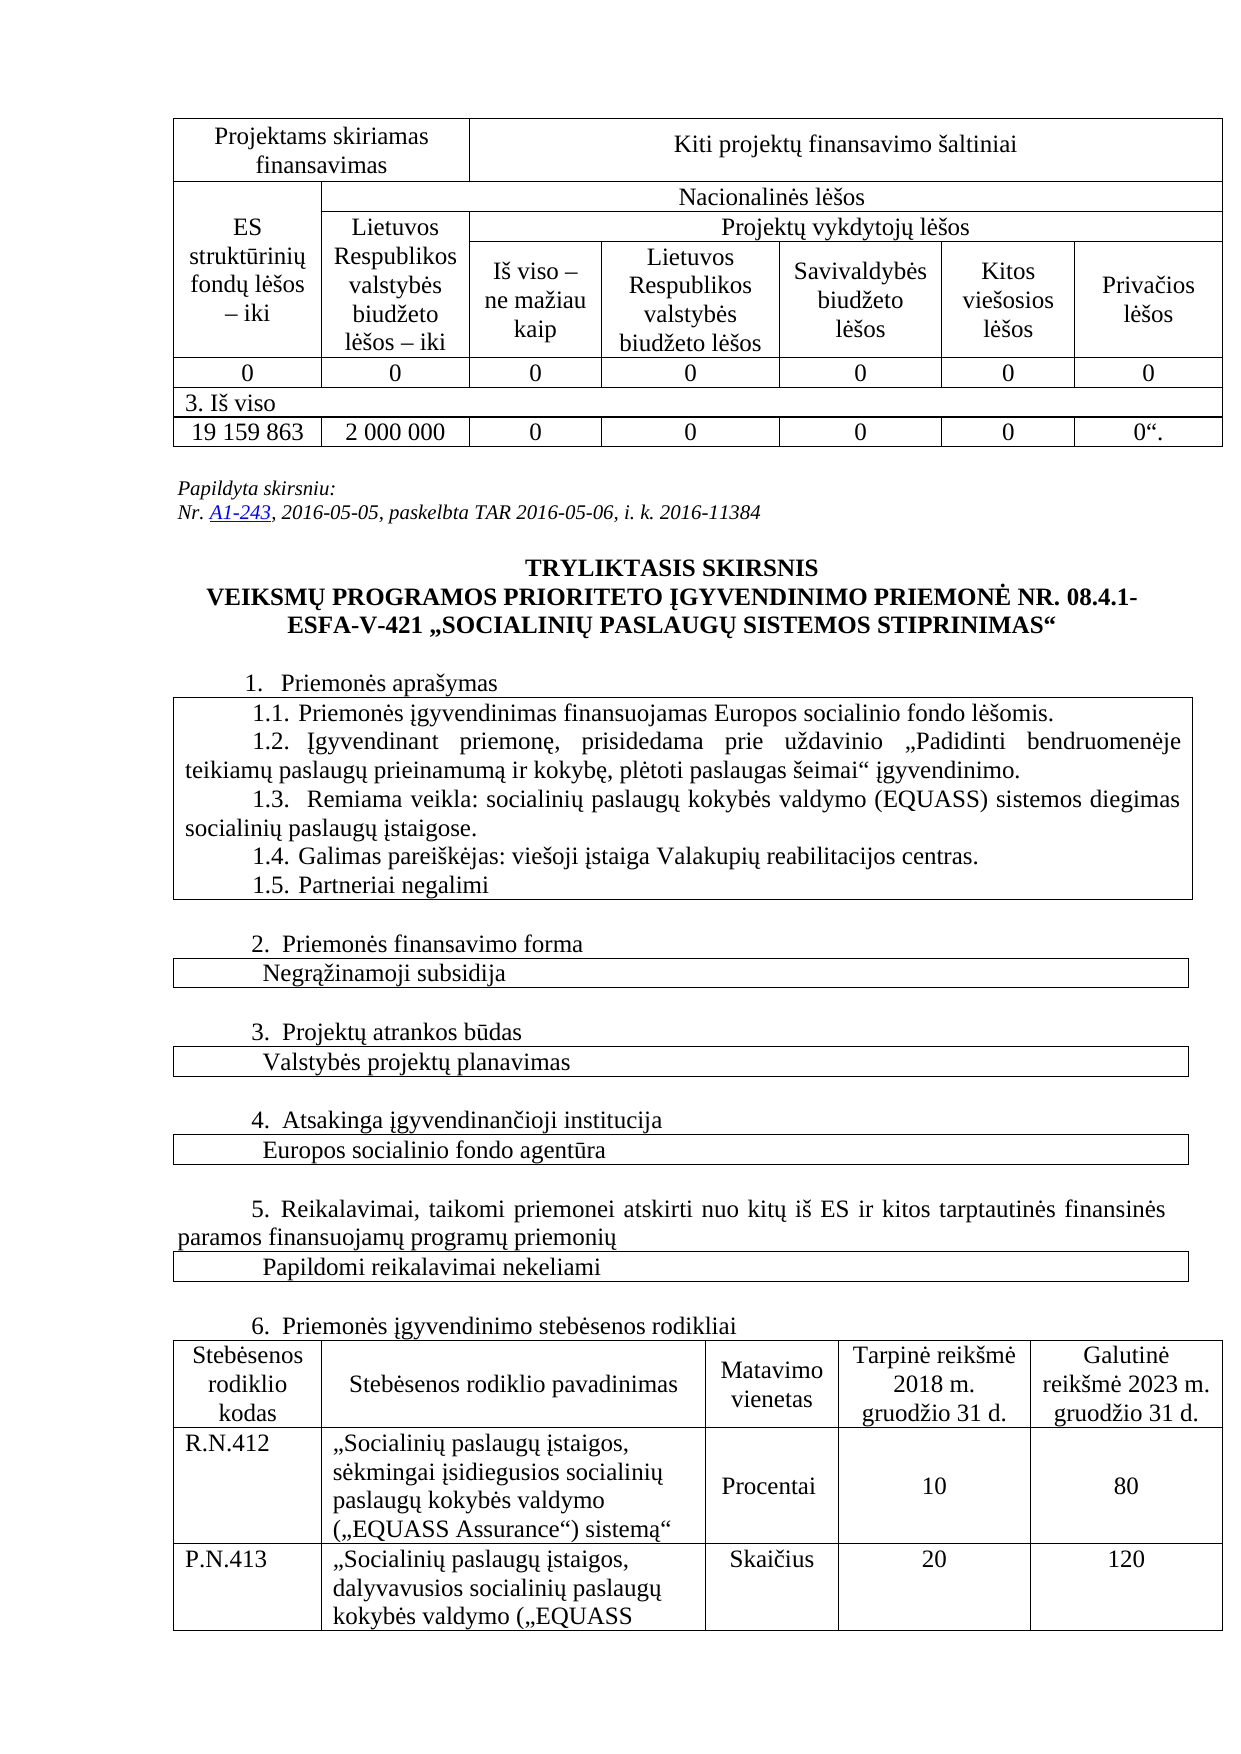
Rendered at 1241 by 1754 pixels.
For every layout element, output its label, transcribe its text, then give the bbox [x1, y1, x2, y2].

table_cell 0 [942, 418, 1074, 446]
table_cell ES struktūrinių fondų lėšos – iki [174, 182, 321, 357]
text Papildyta skirsniu: [177, 476, 1166, 500]
text 6. Priemonės įgyvendinimo stebėsenos rodikliai [251, 1311, 1166, 1339]
table_header Galutinė reikšmė 2023 m. gruodžio 31 d. [1031, 1341, 1222, 1427]
table_cell Iš viso – ne mažiau kaip [470, 242, 601, 357]
table_cell 1.5. Partneriai negalimi [174, 870, 1192, 899]
table_cell 0 [602, 358, 779, 387]
table_cell 80 [1031, 1428, 1222, 1543]
table_cell 2 000 000 [322, 418, 469, 446]
table_cell R.N.412 [174, 1428, 321, 1543]
table_cell „Socialinių paslaugų įstaigos, sėkmingai įsidiegusios socialinių paslaugų kokybės valdymo („EQUASS Assurance“) sistemą“ [322, 1428, 705, 1543]
table_cell Kitos viešosios lėšos [942, 242, 1074, 357]
table_cell 1.3. Remiama veikla: socialinių paslaugų kokybės valdymo (EQUASS) sistemos diegimas socialinių paslaugų įstaigose. [174, 784, 1192, 841]
table_header Stebėsenos rodiklio kodas [174, 1341, 321, 1427]
table_cell Savivaldybės biudžeto lėšos [780, 242, 941, 357]
table_cell 20 [839, 1544, 1030, 1630]
table_cell Privačios lėšos [1075, 242, 1222, 357]
table_cell 0 [780, 358, 941, 387]
table_cell „Socialinių paslaugų įstaigos, dalyvavusios socialinių paslaugų kokybės valdymo („EQUASS [322, 1544, 705, 1630]
table_cell 0“. [1075, 418, 1222, 446]
table_cell 0 [1075, 358, 1222, 387]
table_cell 0 [942, 358, 1074, 387]
table_cell P.N.413 [174, 1544, 321, 1630]
table_header Papildomi reikalavimai nekeliami [174, 1252, 1188, 1281]
table_cell Nacionalinės lėšos [322, 182, 1222, 211]
table_header Matavimo vienetas [706, 1341, 838, 1427]
table_cell 0 [780, 418, 941, 446]
table_header Stebėsenos rodiklio pavadinimas [322, 1341, 705, 1427]
table_cell 1.4. Galimas pareiškėjas: viešoji įstaiga Valakupių reabilitacijos centras. [174, 841, 1192, 870]
table_header Negrąžinamoji subsidija [174, 959, 1188, 987]
table_cell 3. Iš viso [174, 388, 1222, 416]
table_header Tarpinė reikšmė 2018 m. gruodžio 31 d. [839, 1341, 1030, 1427]
table_header Europos socialinio fondo agentūra [174, 1135, 1188, 1164]
table_cell 120 [1031, 1544, 1222, 1630]
table_header Projektams skiriamas finansavimas [174, 119, 469, 181]
table_cell Lietuvos Respublikos valstybės biudžeto lėšos [602, 242, 779, 357]
table_header Kiti projektų finansavimo šaltiniai [470, 119, 1222, 181]
table_cell Projektų vykdytojų lėšos [470, 212, 1222, 241]
text 3. Projektų atrankos būdas [251, 1017, 1166, 1046]
table_cell 10 [839, 1428, 1030, 1543]
table_cell Procentai [706, 1428, 838, 1543]
table_cell Lietuvos Respublikos valstybės biudžeto lėšos – iki [322, 212, 469, 357]
table_cell 1.2. Įgyvendinant priemonę, prisidedama prie uždavinio „Padidinti bendruomenėje teikiamų paslaugų prieinamumą ir kokybę, plėtoti paslaugas šeimai“ įgyvendinimo. [174, 726, 1192, 784]
text VEIKSMŲ PROGRAMOS PRIORITETO ĮGYVENDINIMO PRIEMONĖ NR. 08.4.1-ESFA-V-421 „SOCIALINIŲ PASLAUGŲ SISTEMOS STIPRINIMAS“ [177, 582, 1166, 639]
text 1. Priemonės aprašymas [177, 668, 1166, 697]
table_header 1.1. Priemonės įgyvendinimas finansuojamas Europos socialinio fondo lėšomis. [174, 698, 1192, 726]
table_cell Skaičius [706, 1544, 838, 1630]
table_cell 0 [322, 358, 469, 387]
table_cell 0 [470, 358, 601, 387]
text 5. Reikalavimai, taikomi priemonei atskirti nuo kitų iš ES ir kitos tarptautinės finansinės paramos finansuojamų programų priemonių [177, 1194, 1166, 1251]
table_header Valstybės projektų planavimas [174, 1047, 1188, 1076]
text 2. Priemonės finansavimo forma [251, 929, 1166, 957]
table_cell 0 [470, 418, 601, 446]
text 4. Atsakinga įgyvendinančioji institucija [251, 1105, 1166, 1134]
table_cell 0 [174, 358, 321, 387]
text Nr. A1-243, 2016-05-05, paskelbta TAR 2016-05-06, i. k. 2016-11384 [177, 500, 1166, 524]
table_cell 19 159 863 [174, 418, 321, 446]
text TRYLIKTASIS SKIRSNIS [177, 553, 1166, 582]
table_cell 0 [602, 418, 779, 446]
